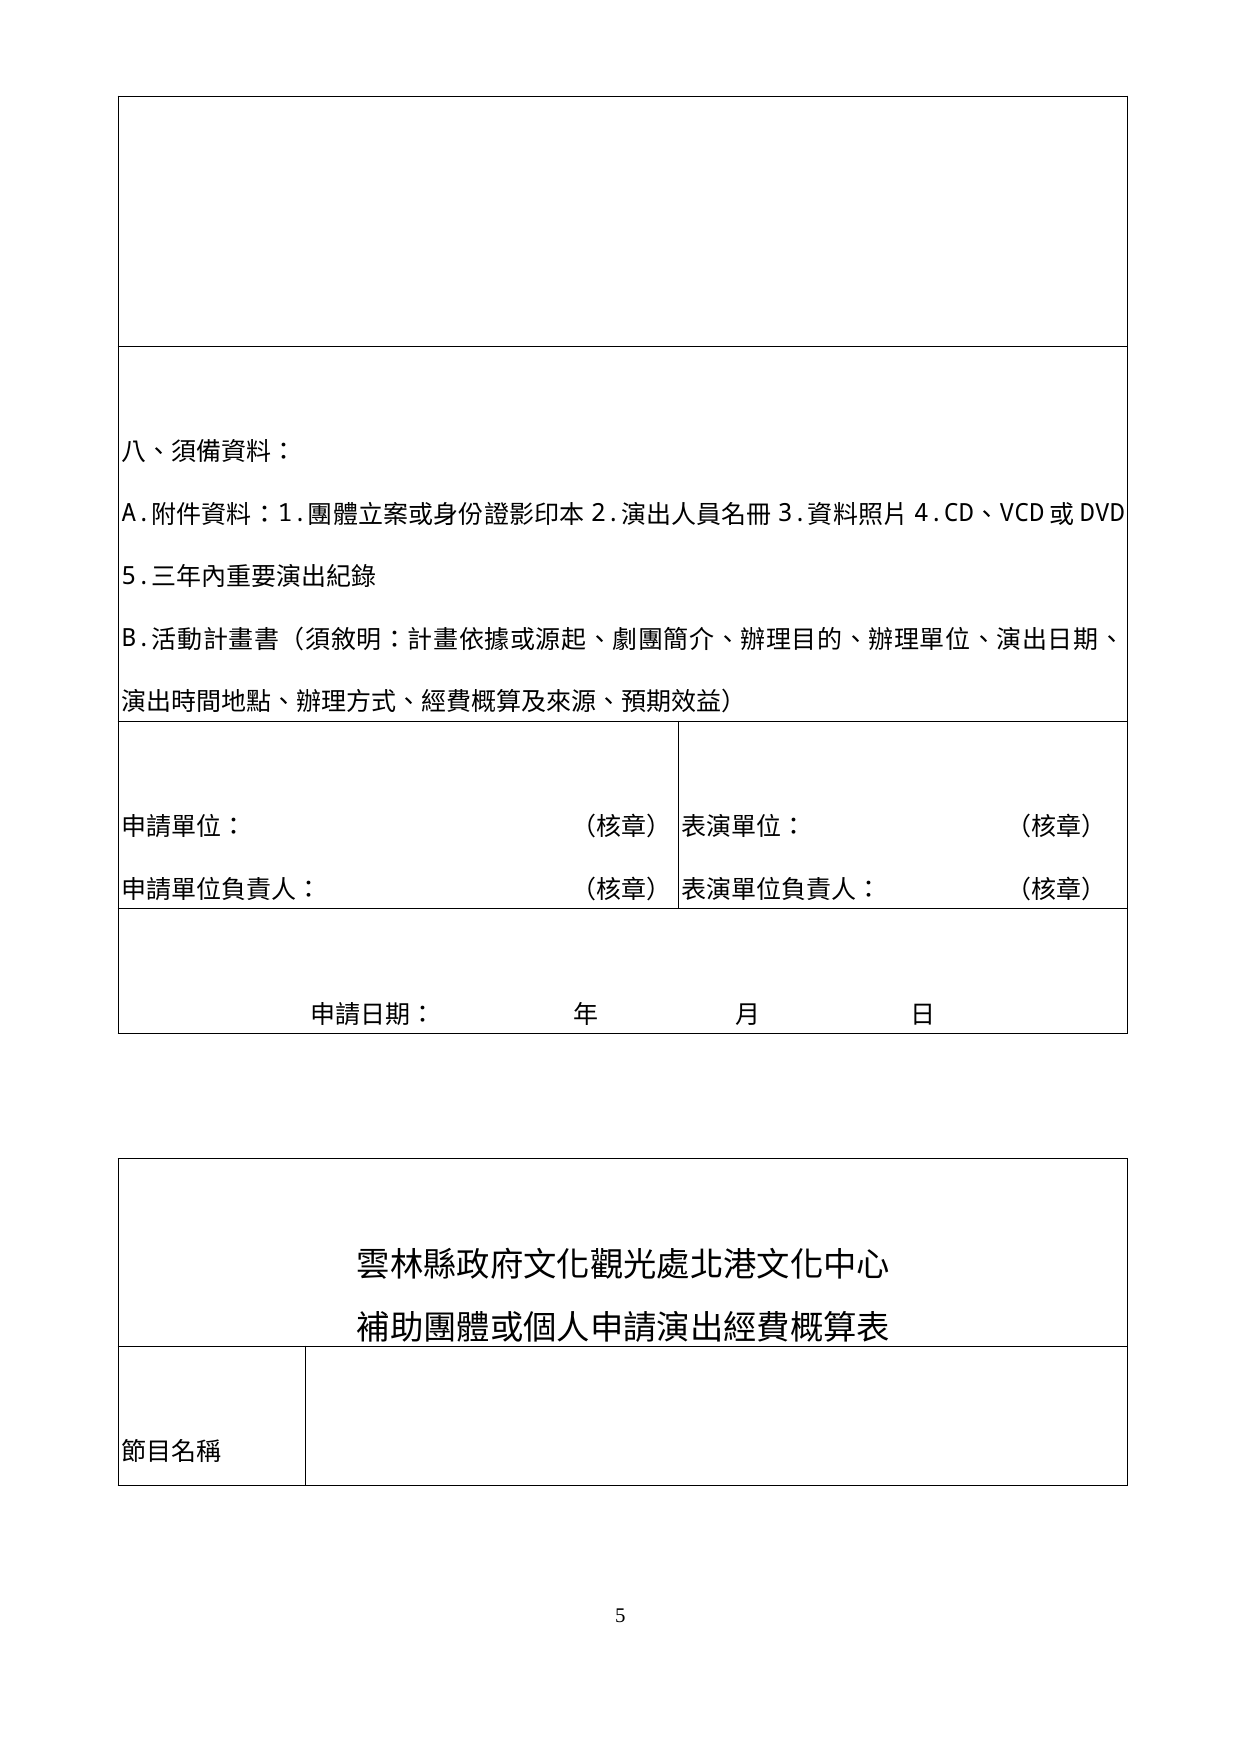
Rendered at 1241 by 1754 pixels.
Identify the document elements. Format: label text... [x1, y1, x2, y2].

table_cell [119, 97, 1127, 346]
table_cell [306, 1347, 1127, 1485]
table_cell 節目名稱 [119, 1347, 305, 1485]
table_header 雲林縣政府文化觀光處北港文化中心 補助團體或個人申請演出經費概算表 [119, 1159, 1127, 1346]
table_cell 八、須備資料： A.附件資料：1.團體立案或身份證影印本2.演出人員名冊3.資料照片4.cd、vcd或dvd 5.三年內重要演出紀錄 B.活動計畫書（須敘明：計畫依據或源起、劇團簡介、辦理目的、辦理單位、演出日期、演出時間地點、辦理方式、經費概算及來源、預期效益） [119, 347, 1127, 721]
table_cell 申請日期： 年 月 日 [119, 909, 1127, 1033]
table_cell 表演單位： （核章） 表演單位負責人： （核章） [679, 722, 1127, 908]
table_cell 申請單位： （核章） 申請單位負責人： （核章） [119, 722, 678, 908]
